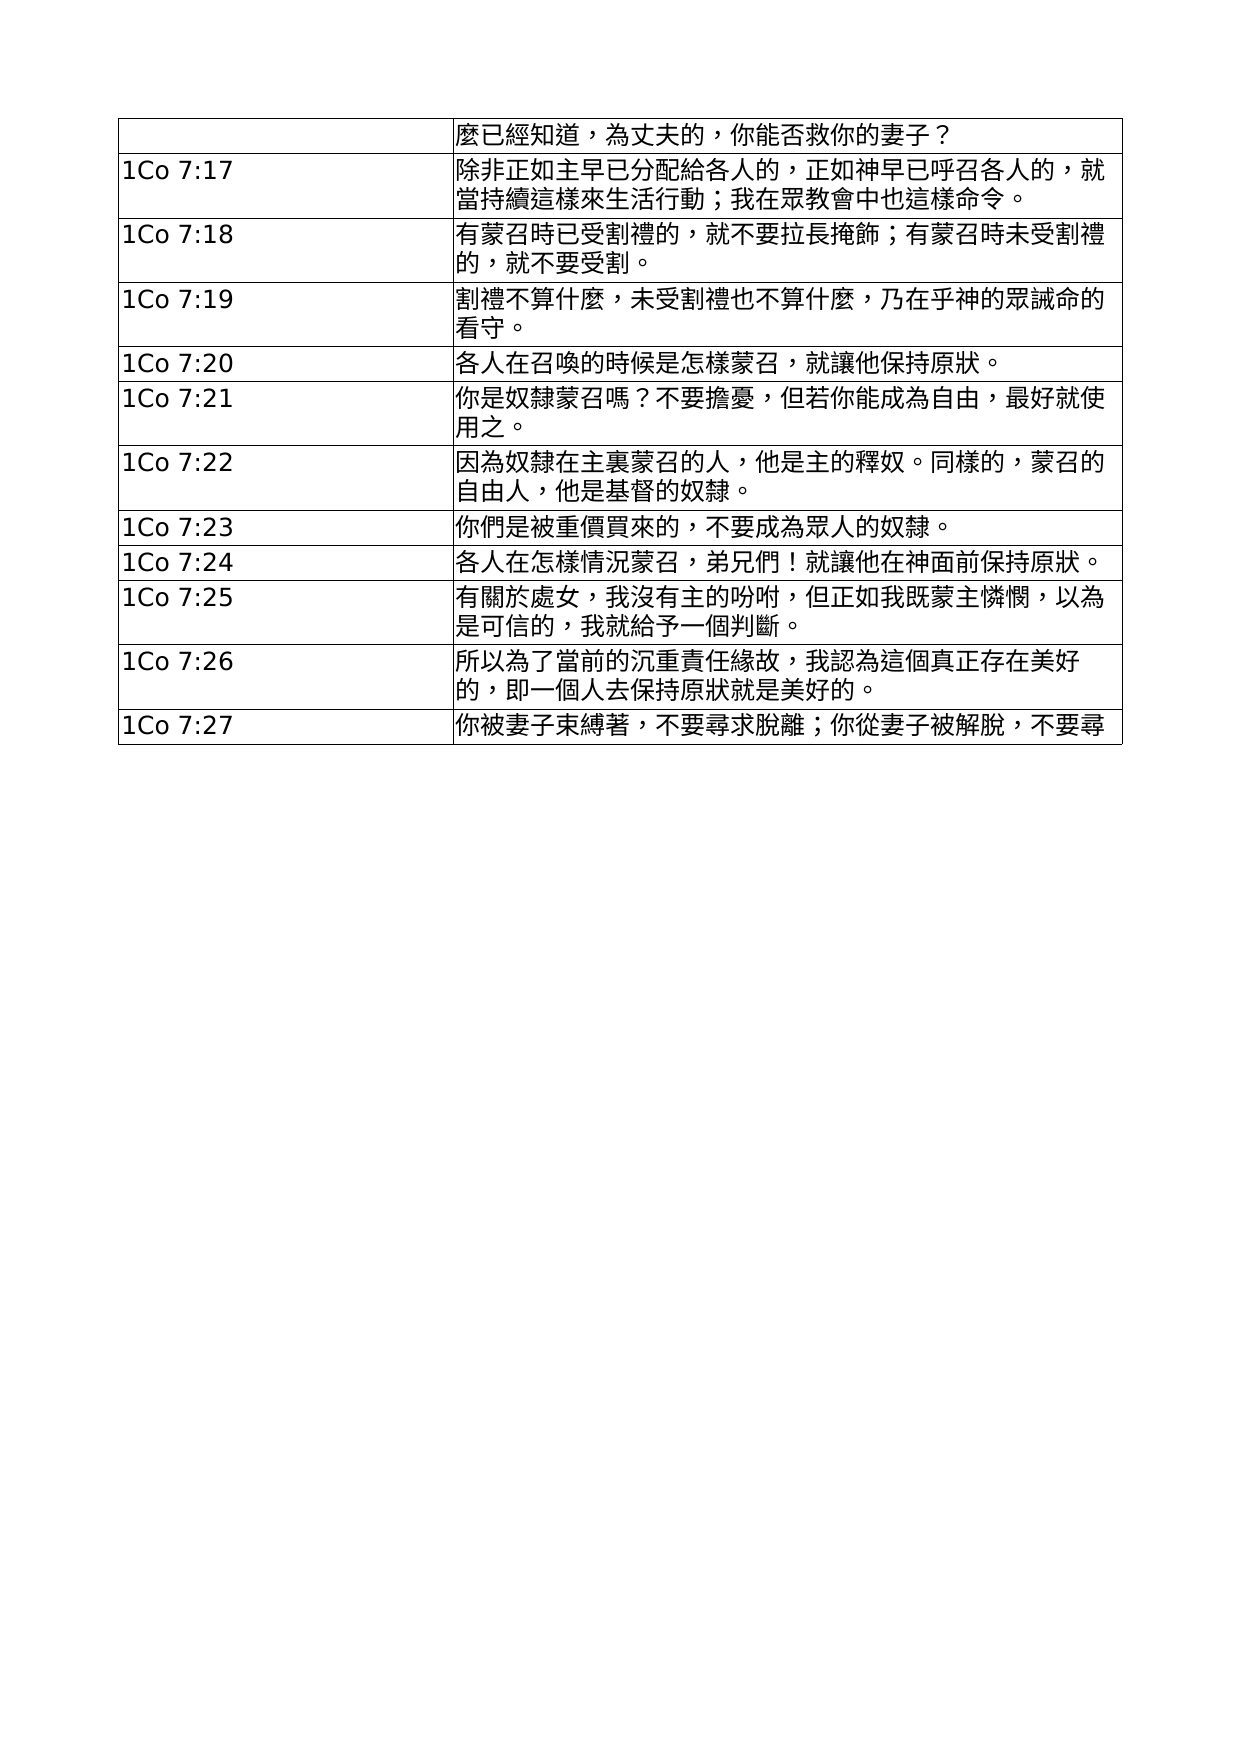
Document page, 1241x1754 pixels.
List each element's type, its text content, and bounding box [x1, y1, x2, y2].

table_cell 割禮不算什麼，未受割禮也不算什麼，乃在乎神的眾誡命的看守。 [454, 283, 1122, 346]
table_cell 1Co 7:22 [119, 446, 453, 510]
table_cell 1Co 7:19 [119, 283, 453, 346]
table_cell 1Co 7:23 [119, 511, 453, 545]
table_cell 麼已經知道，為丈夫的，你能否救你的妻子？ [454, 119, 1122, 153]
table_cell 1Co 7:27 [119, 710, 453, 743]
table_cell 1Co 7:21 [119, 382, 453, 445]
table_cell 你是奴隸蒙召嗎？不要擔憂，但若你能成為自由，最好就使用之。 [454, 382, 1122, 445]
table_cell [119, 119, 453, 153]
table_cell 1Co 7:26 [119, 645, 453, 708]
table_cell 1Co 7:24 [119, 546, 453, 580]
table_cell 有蒙召時已受割禮的，就不要拉長掩飾；有蒙召時未受割禮的，就不要受割。 [454, 219, 1122, 282]
table_cell 你們是被重價買來的，不要成為眾人的奴隸。 [454, 511, 1122, 545]
table_cell 各人在召喚的時候是怎樣蒙召，就讓他保持原狀。 [454, 347, 1122, 381]
table_cell 所以為了當前的沉重責任緣故，我認為這個真正存在美好的，即一個人去保持原狀就是美好的。 [454, 645, 1122, 708]
table_cell 除非正如主早已分配給各人的，正如神早已呼召各人的，就當持續這樣來生活行動；我在眾教會中也這樣命令。 [454, 154, 1122, 217]
table_cell 因為奴隸在主裏蒙召的人，他是主的釋奴。同樣的，蒙召的自由人，他是基督的奴隸。 [454, 446, 1122, 510]
table_cell 1Co 7:20 [119, 347, 453, 381]
table_cell 有關於處女，我沒有主的吩咐，但正如我既蒙主憐憫，以為是可信的，我就給予一個判斷。 [454, 581, 1122, 644]
table_cell 各人在怎樣情況蒙召，弟兄們！就讓他在神面前保持原狀。 [454, 546, 1122, 580]
table_cell 1Co 7:17 [119, 154, 453, 217]
table_cell 1Co 7:18 [119, 219, 453, 282]
table_cell 1Co 7:25 [119, 581, 453, 644]
table_cell 你被妻子束縛著，不要尋求脫離；你從妻子被解脫，不要尋 [454, 710, 1122, 743]
